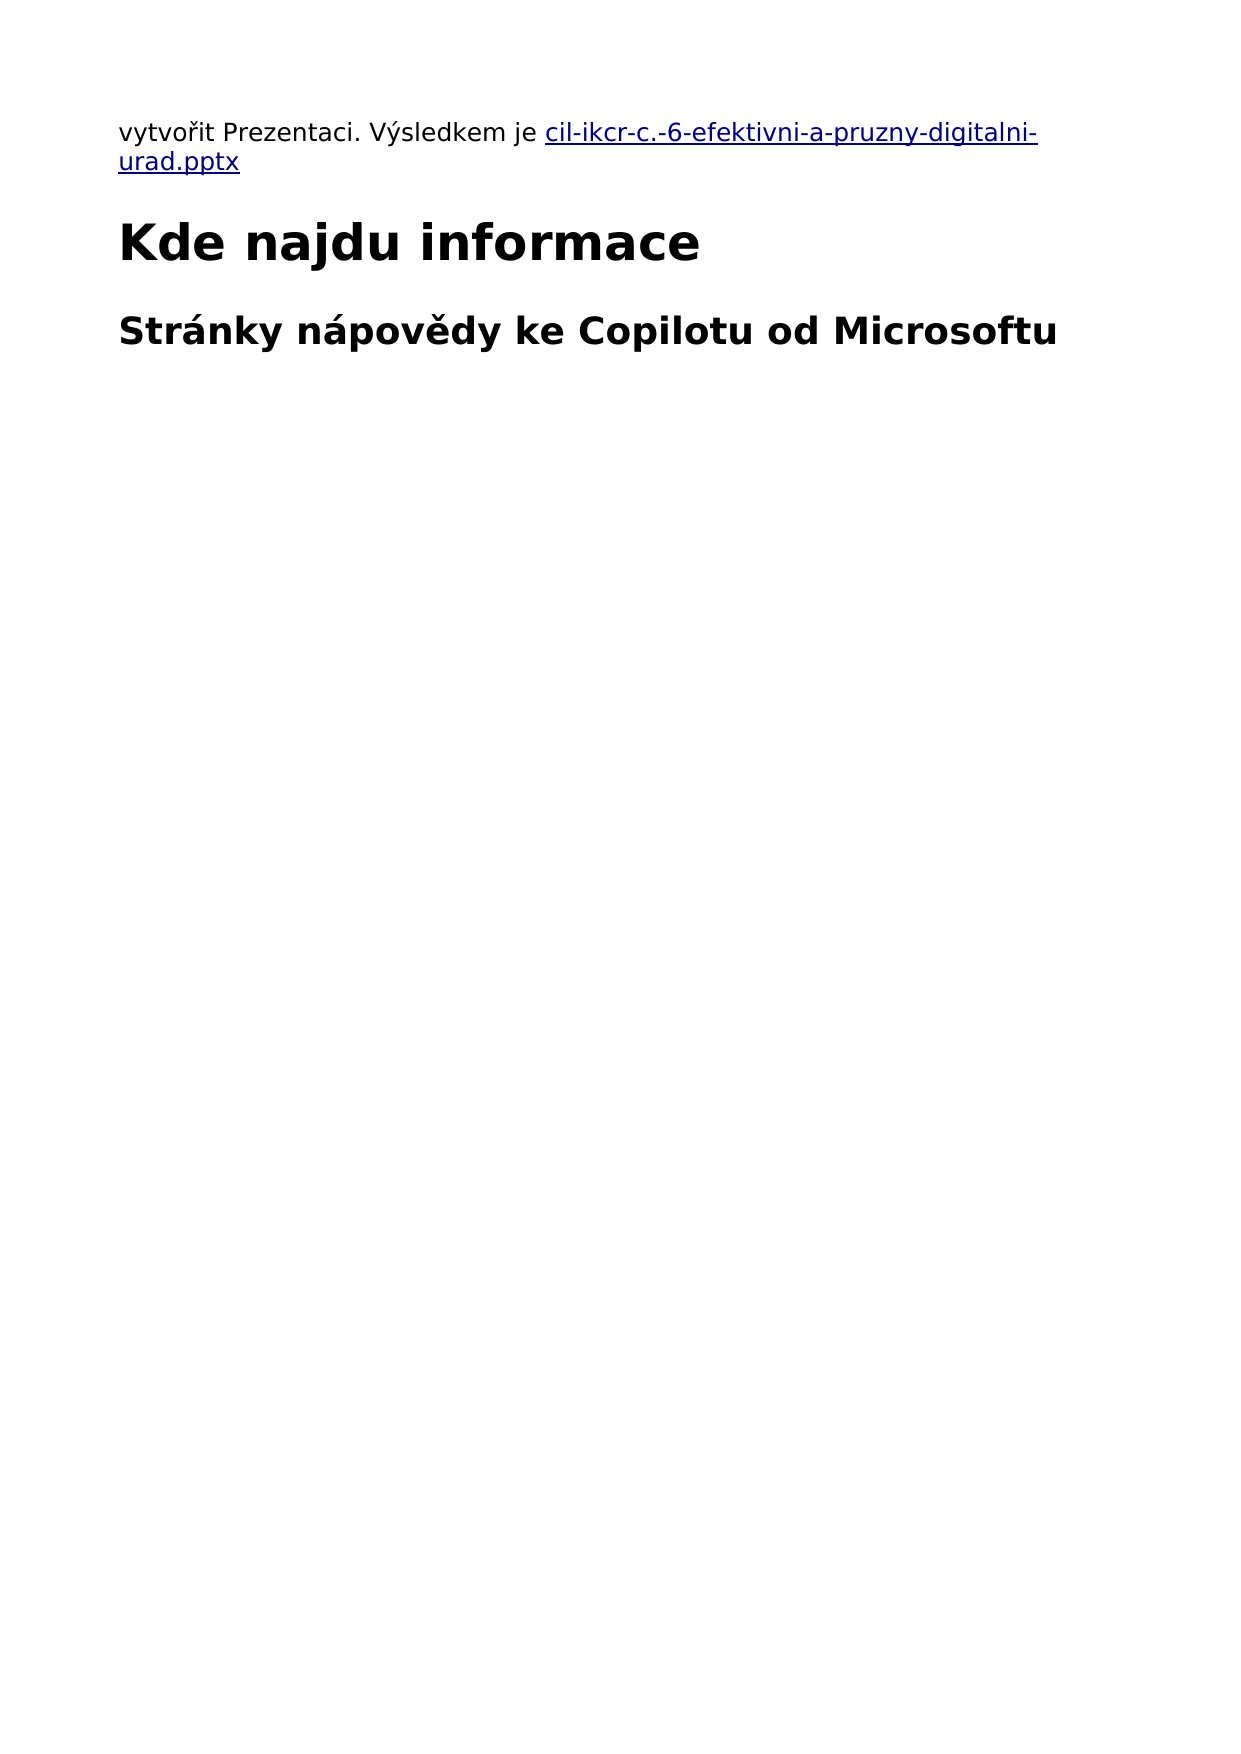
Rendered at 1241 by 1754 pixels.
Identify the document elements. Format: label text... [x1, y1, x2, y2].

subtitle Kde najdu informace [118, 214, 1122, 272]
subtitle Stránky nápovědy ke Copilotu od Microsoftu [118, 310, 1122, 353]
text vytvořit Prezentaci. Výsledkem je cil-ikcr-c.-6-efektivni-a-pruzny-digitalni-urad.pptx [118, 118, 1122, 176]
